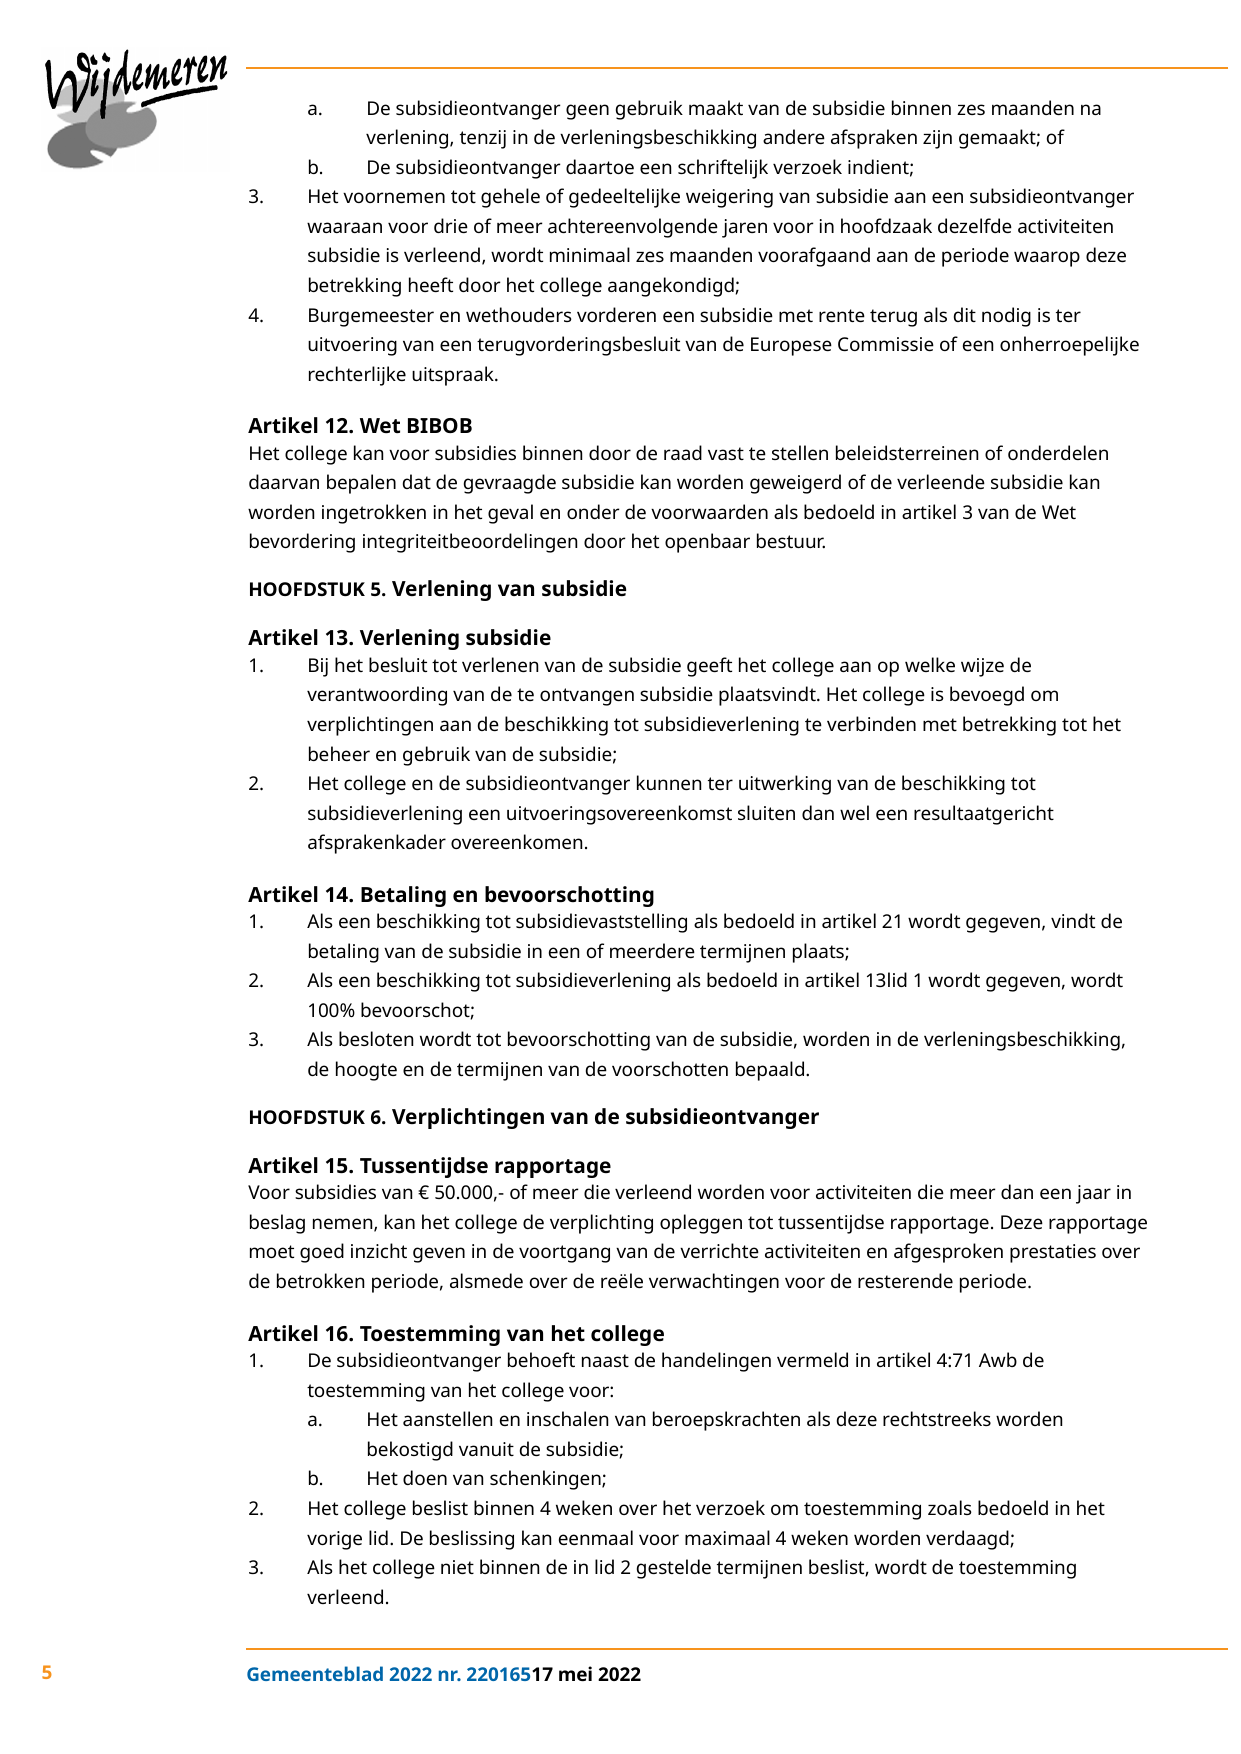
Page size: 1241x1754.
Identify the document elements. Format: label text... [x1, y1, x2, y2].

text Artikel 12. Wet BIBOB [248, 411, 1152, 440]
text HOOFDSTUK 5. Verlening van subsidie [248, 574, 1152, 603]
text Artikel 15. Tussentijdse rapportage [248, 1151, 1152, 1179]
list Het aanstellen en inschalen van beroepskrachten als deze rechtstreeks worden bekostigd vanuit de subsidie; [307, 1406, 1152, 1462]
list Als het college niet binnen de in lid 2 gestelde termijnen beslist, wordt de toestemming verleend. [248, 1554, 1152, 1609]
text HOOFDSTUK 6. Verplichtingen van de subsidieontvanger [248, 1102, 1152, 1130]
list Het doen van schenkingen; [307, 1466, 1152, 1491]
list Als besloten wordt tot bevoorschotting van de subsidie, worden in de verleningsbeschikking, de hoogte en de termijnen van de voorschotten bepaald. [248, 1027, 1152, 1082]
text Voor subsidies van € 50.000,- of meer die verleend worden voor activiteiten die meer dan een jaar in beslag nemen, kan het college de verplichting opleggen tot tussentijdse rapportage. Deze rapportage moet goed inzicht geven in de voortgang van de verrichte activiteiten en afgesproken prestaties over de betrokken periode, alsmede over de reële verwachtingen voor de resterende periode. [248, 1179, 1152, 1294]
list Het college beslist binnen 4 weken over het verzoek om toestemming zoals bedoeld in het vorige lid. De beslissing kan eenmaal voor maximaal 4 weken worden verdaagd; [248, 1495, 1152, 1550]
list Als een beschikking tot subsidievaststelling als bedoeld in artikel 21 wordt gegeven, vindt de betaling van de subsidie in een of meerdere termijnen plaats; [248, 908, 1152, 964]
list De subsidieontvanger geen gebruik maakt van de subsidie binnen zes maanden na verlening, tenzij in de verleningsbeschikking andere afspraken zijn gemaakt; of [307, 95, 1152, 150]
text Artikel 13. Verlening subsidie [248, 623, 1152, 652]
list De subsidieontvanger behoeft naast de handelingen vermeld in artikel 4:71 Awb de toestemming van het college voor: [248, 1347, 1152, 1402]
list Als een beschikking tot subsidieverlening als bedoeld in artikel 13lid 1 wordt gegeven, wordt 100% bevoorschot; [248, 967, 1152, 1023]
list Het voornemen tot gehele of gedeeltelijke weigering van subsidie aan een subsidieontvanger waaraan voor drie of meer achtereenvolgende jaren voor in hoofdzaak dezelfde activiteiten subsidie is verleend, wordt minimaal zes maanden voorafgaand aan de periode waarop deze betrekking heeft door het college aangekondigd; [248, 183, 1152, 298]
text Artikel 14. Betaling en bevoorschotting [248, 880, 1152, 908]
list Het college en de subsidieontvanger kunnen ter uitwerking van de beschikking tot subsidieverlening een uitvoeringsovereenkomst sluiten dan wel een resultaatgericht afsprakenkader overeenkomen. [248, 770, 1152, 855]
list Bij het besluit tot verlenen van de subsidie geeft het college aan op welke wijze de verantwoording van de te ontvangen subsidie plaatsvindt. Het college is bevoegd om verplichtingen aan de beschikking tot subsidieverlening te verbinden met betrekking tot het beheer en gebruik van de subsidie; [248, 652, 1152, 766]
text Artikel 16. Toestemming van het college [248, 1319, 1152, 1347]
picture [41, 47, 231, 172]
list Burgemeester en wethouders vorderen een subsidie met rente terug als dit nodig is ter uitvoering van een terugvorderingsbesluit van de Europese Commissie of een onherroepelijke rechterlijke uitspraak. [248, 302, 1152, 387]
text Het college kan voor subsidies binnen door de raad vast te stellen beleidsterreinen of onderdelen daarvan bepalen dat de gevraagde subsidie kan worden geweigerd of de verleende subsidie kan worden ingetrokken in het geval en onder de voorwaarden als bedoeld in artikel 3 van de Wet bevordering integriteitbeoordelingen door het openbaar bestuur. [248, 440, 1152, 554]
list De subsidieontvanger daartoe een schriftelijk verzoek indient; [307, 154, 1152, 180]
